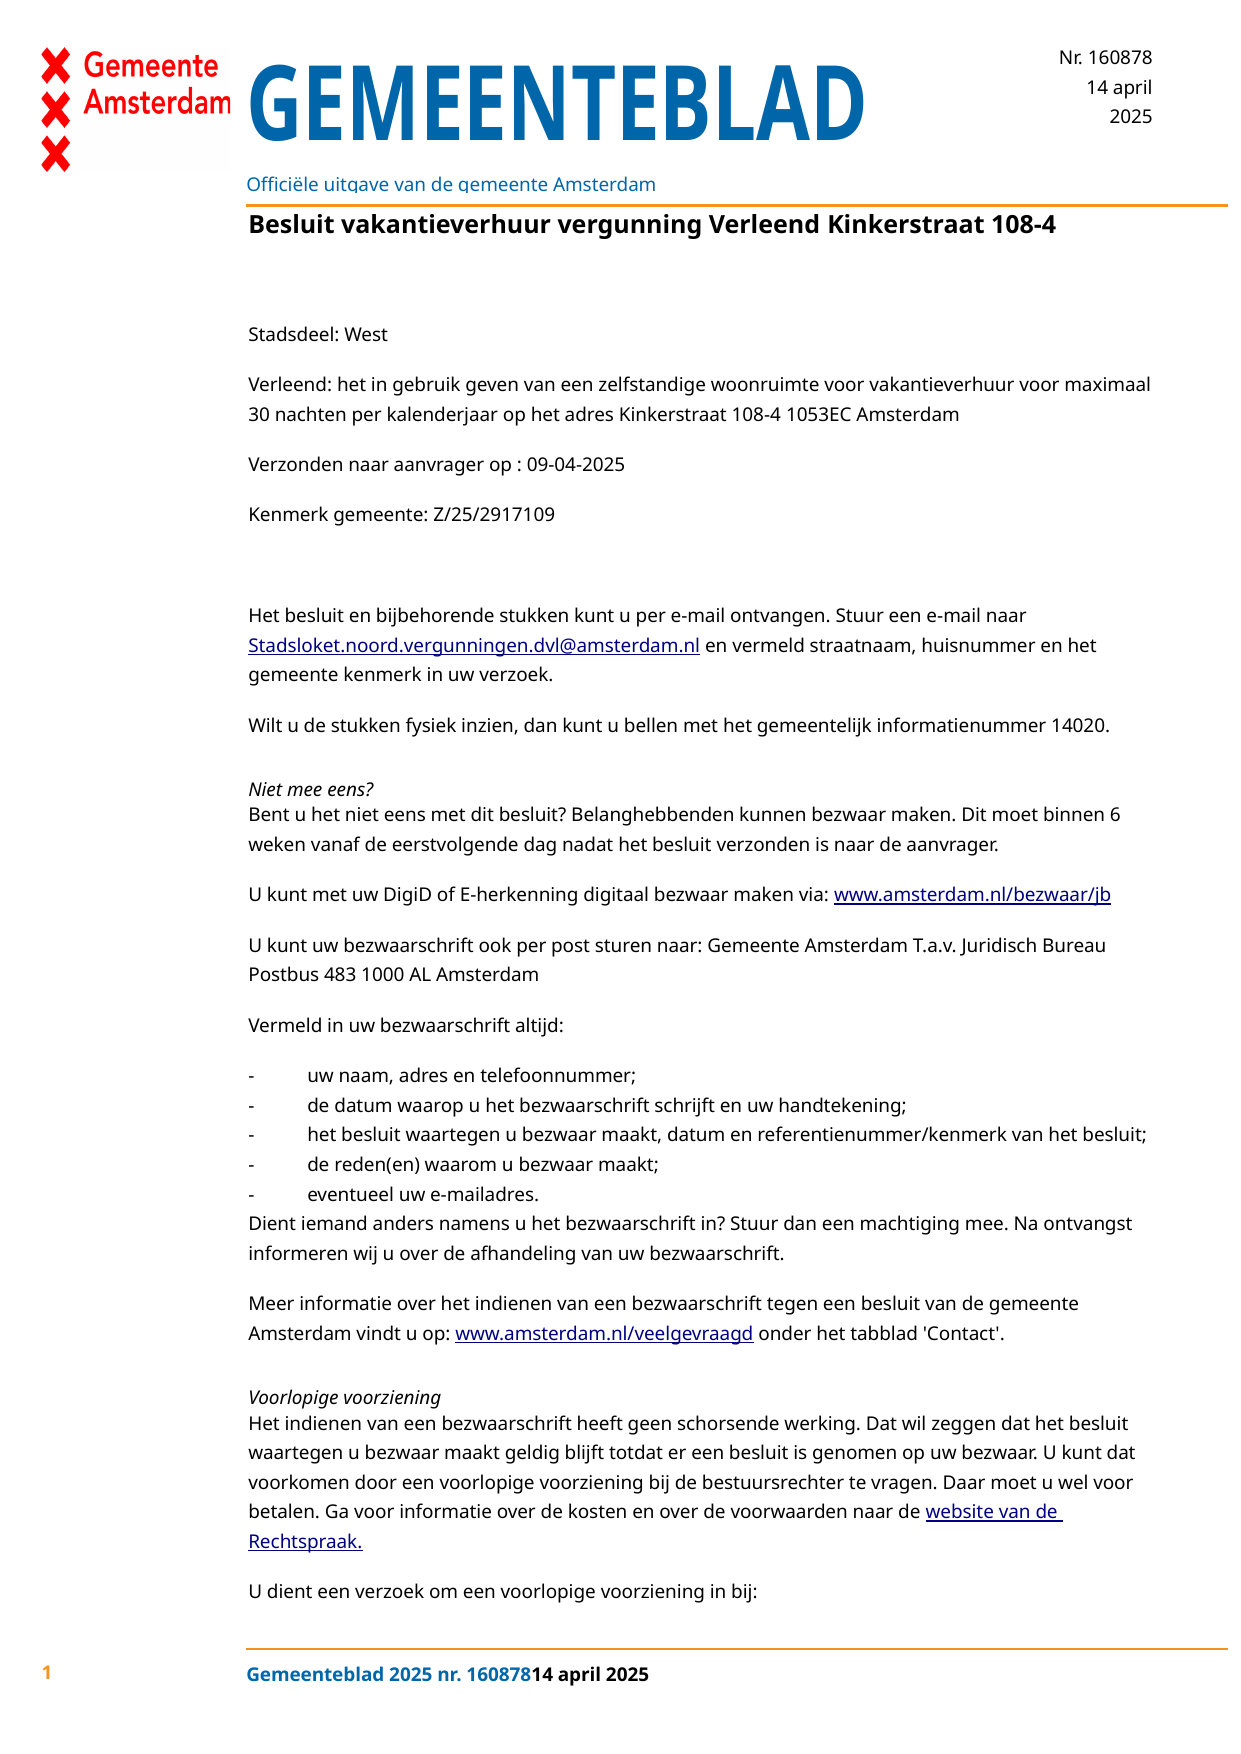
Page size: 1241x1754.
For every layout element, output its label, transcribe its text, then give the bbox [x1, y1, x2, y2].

text Besluit vakantieverhuur vergunning Verleend Kinkerstraat 108-4 [248, 207, 1152, 241]
text Stadsdeel: West [248, 321, 1152, 346]
text U kunt met uw DigiD of E-herkenning digitaal bezwaar maken via: www.amsterdam.nl/bezwaar/jb [248, 882, 1152, 907]
text Vermeld in uw bezwaarschrift altijd: [248, 1012, 1152, 1038]
text Dient iemand anders namens u het bezwaarschrift in? Stuur dan een machtiging mee. Na ontvangst informeren wij u over de afhandeling van uw bezwaarschrift. [248, 1210, 1152, 1266]
list de reden(en) waarom u bezwaar maakt; [248, 1151, 1152, 1177]
picture [41, 47, 231, 172]
list de datum waarop u het bezwaarschrift schrijft en uw handtekening; [248, 1092, 1152, 1118]
text Verzonden naar aanvrager op : 09-04-2025 [248, 451, 1152, 477]
text Het besluit en bijbehorende stukken kunt u per e-mail ontvangen. Stuur een e-mail naar Stadsloket.noord.vergunningen.dvl@amsterdam.nl en vermeld straatnaam, huisnummer en het gemeente kenmerk in uw verzoek. [248, 602, 1152, 687]
list eventueel uw e-mailadres. [248, 1181, 1152, 1207]
text U dient een verzoek om een voorlopige voorziening in bij: [248, 1578, 1152, 1604]
list het besluit waartegen u bezwaar maakt, datum en referentienummer/kenmerk van het besluit; [248, 1122, 1152, 1147]
text Bent u het niet eens met dit besluit? Belanghebbenden kunnen bezwaar maken. Dit moet binnen 6 weken vanaf de eerstvolgende dag nadat het besluit verzonden is naar de aanvrager. [248, 802, 1152, 857]
text Meer informatie over het indienen van een bezwaarschrift tegen een besluit van de gemeente Amsterdam vindt u op: www.amsterdam.nl/veelgevraagd onder het tabblad 'Contact'. [248, 1290, 1152, 1346]
list uw naam, adres en telefoonnummer; [248, 1062, 1152, 1088]
text Kenmerk gemeente: Z/25/2917109 [248, 502, 1152, 527]
text Het indienen van een bezwaarschrift heeft geen schorsende werking. Dat wil zeggen dat het besluit waartegen u bezwaar maakt geldig blijft totdat er een besluit is genomen op uw bezwaar. U kunt dat voorkomen door een voorlopige voorziening bij de bestuursrechter te vragen. Daar moet u wel voor betalen. Ga voor informatie over de kosten en over de voorwaarden naar de website van de Rechtspraak. [248, 1410, 1152, 1554]
text Niet mee eens? [248, 776, 1152, 802]
text Wilt u de stukken fysiek inzien, dan kunt u bellen met het gemeentelijk informatienummer 14020. [248, 712, 1152, 738]
text Verleend: het in gebruik geven van een zelfstandige woonruimte voor vakantieverhuur voor maximaal 30 nachten per kalenderjaar op het adres Kinkerstraat 108-4 1053EC Amsterdam [248, 371, 1152, 426]
text Voorlopige voorziening [248, 1384, 1152, 1410]
text U kunt uw bezwaarschrift ook per post sturen naar: Gemeente Amsterdam T.a.v. Juridisch Bureau Postbus 483 1000 AL Amsterdam [248, 932, 1152, 987]
